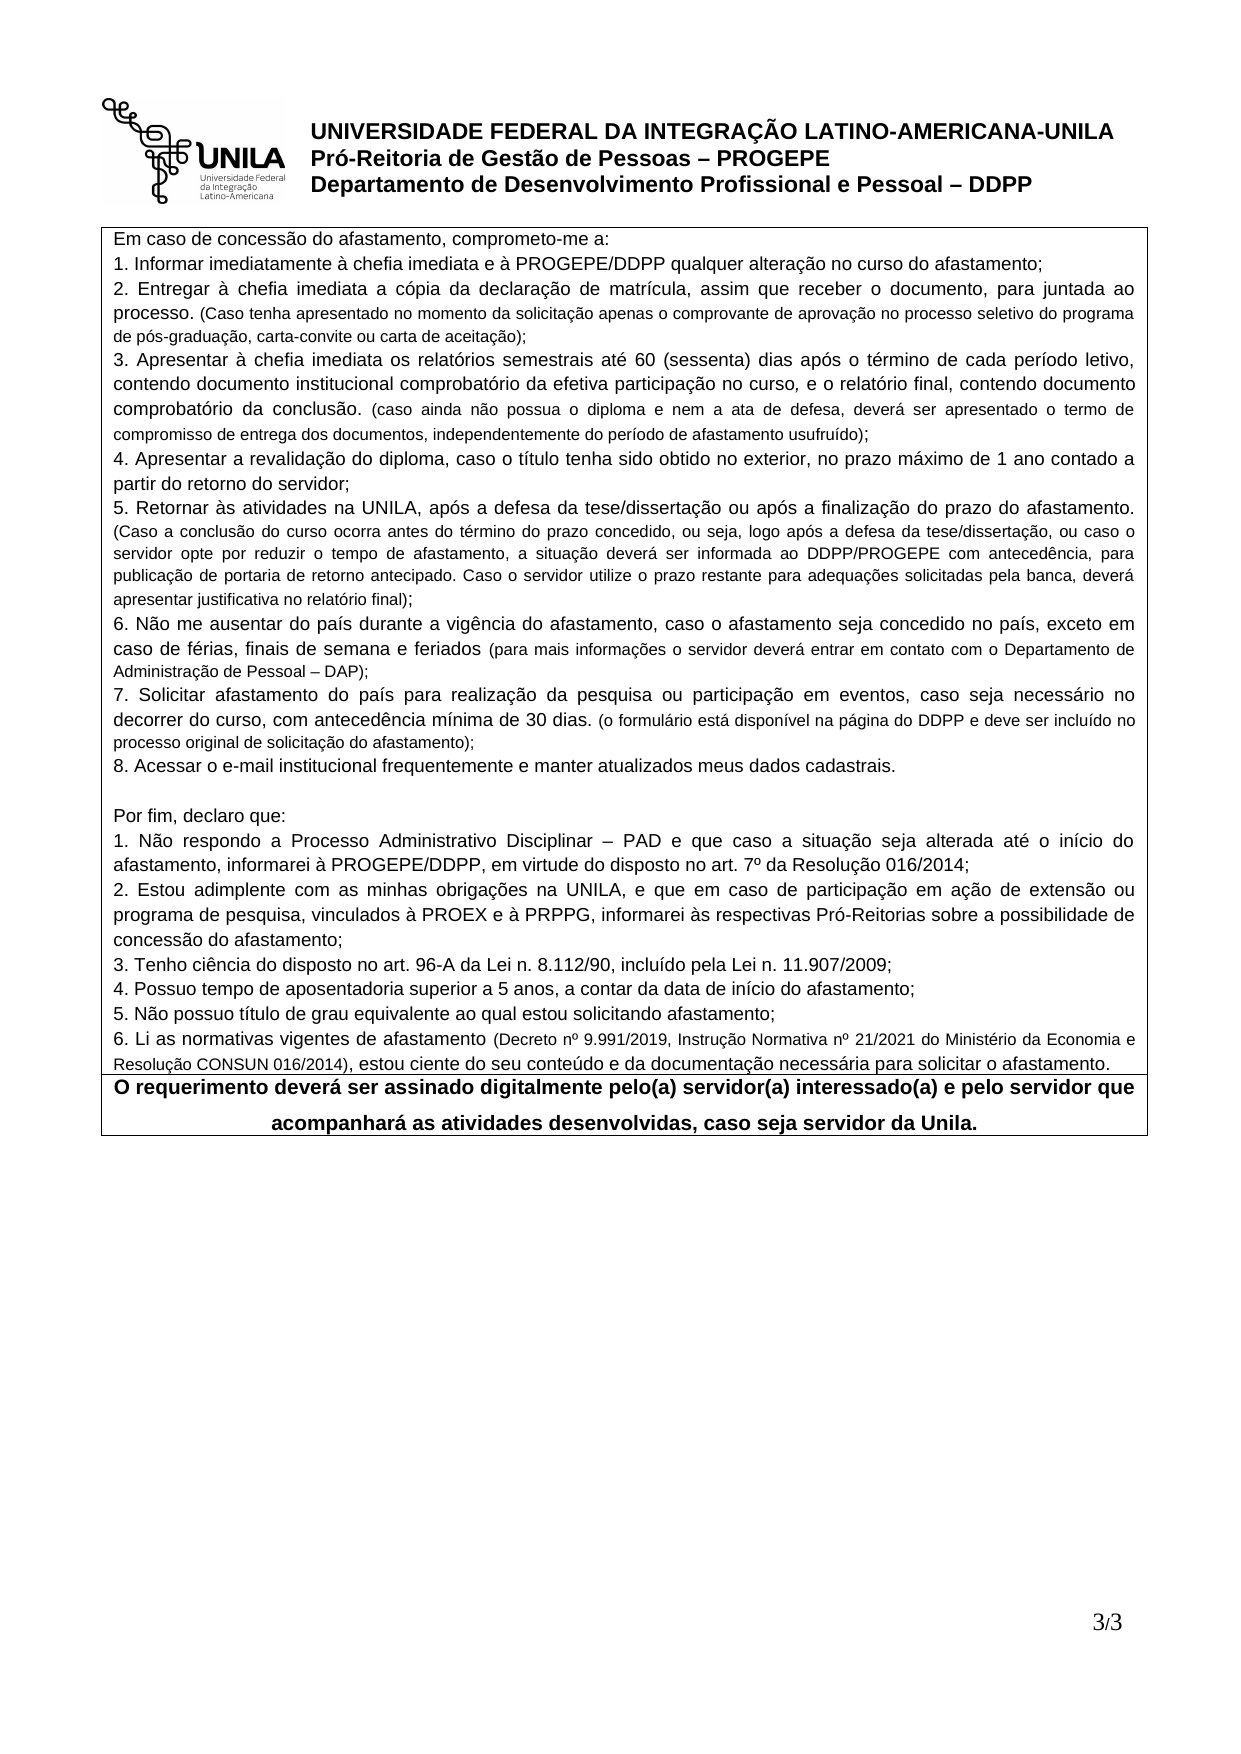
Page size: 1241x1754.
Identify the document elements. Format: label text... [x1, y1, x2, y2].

table_cell O requerimento deverá ser assinado digitalmente pelo(a) servidor(a) interessado(a) e pelo servidor que acompanhará as atividades desenvolvidas, caso seja servidor da Unila. [102, 1075, 1147, 1135]
picture [102, 98, 285, 204]
table_cell Em caso de concessão do afastamento, comprometo-me a: 1. Informar imediatamente à chefia imediata e à PROGEPE/DDPP qualquer alteração no curso do afastamento; 2. Entregar à chefia imediata a cópia da declaração de matrícula, assim que receber o documento, para juntada ao processo. (Caso tenha apresentado no momento da solicitação apenas o comprovante de aprovação no processo seletivo do programa de pós-graduação, carta-convite ou carta de aceitação); 3. Apresentar à chefia imediata os relatórios semestrais até 60 (sessenta) dias após o término de cada período letivo, contendo documento institucional comprobatório da efetiva participação no curso, e o relatório final, contendo documento comprobatório da conclusão. (caso ainda não possua o diploma e nem a ata de defesa, deverá ser apresentado o termo de compromisso de entrega dos documentos, independentemente do período de afastamento usufruído); 4. Apresentar a revalidação do diploma, caso o título tenha sido obtido no exterior, no prazo máximo de 1 ano contado a partir do retorno do servidor; 5. Retornar às atividades na UNILA, após a defesa da tese/dissertação ou após a finalização do prazo do afastamento. (Caso a conclusão do curso ocorra antes do término do prazo concedido, ou seja, logo após a defesa da tese/dissertação, ou caso o servidor opte por reduzir o tempo de afastamento, a situação deverá ser informada ao DDPP/PROGEPE com antecedência, para publicação de portaria de retorno antecipado. Caso o servidor utilize o prazo restante para adequações solicitadas pela banca, deverá apresentar justificativa no relatório final); 6. Não me ausentar do país durante a vigência do afastamento, caso o afastamento seja concedido no país, exceto em caso de férias, finais de semana e feriados (para mais informações o servidor deverá entrar em contato com o Departamento de Administração de Pessoal – DAP); 7. Solicitar afastamento do país para realização da pesquisa ou participação em eventos, caso seja necessário no decorrer do curso, com antecedência mínima de 30 dias. (o formulário está disponível na página do DDPP e deve ser incluído no processo original de solicitação do afastamento); 8. Acessar o e-mail institucional frequentemente e manter atualizados meus dados cadastrais. Por fim, declaro que: 1. Não respondo a Processo Administrativo Disciplinar – PAD e que caso a situação seja alterada até o início do afastamento, informarei à PROGEPE/DDPP, em virtude do disposto no art. 7º da Resolução 016/2014; 2. Estou adimplente com as minhas obrigações na UNILA, e que em caso de participação em ação de extensão ou programa de pesquisa, vinculados à PROEX e à PRPPG, informarei às respectivas Pró-Reitorias sobre a possibilidade de concessão do afastamento; 3. Tenho ciência do disposto no art. 96-A da Lei n. 8.112/90, incluído pela Lei n. 11.907/2009; 4. Possuo tempo de aposentadoria superior a 5 anos, a contar da data de início do afastamento; 5. Não possuo título de grau equivalente ao qual estou solicitando afastamento; 6. Li as normativas vigentes de afastamento (Decreto nº 9.991/2019, Instrução Normativa nº 21/2021 do Ministério da Economia e Resolução CONSUN 016/2014), estou ciente do seu conteúdo e da documentação necessária para solicitar o afastamento. [102, 228, 1147, 1074]
